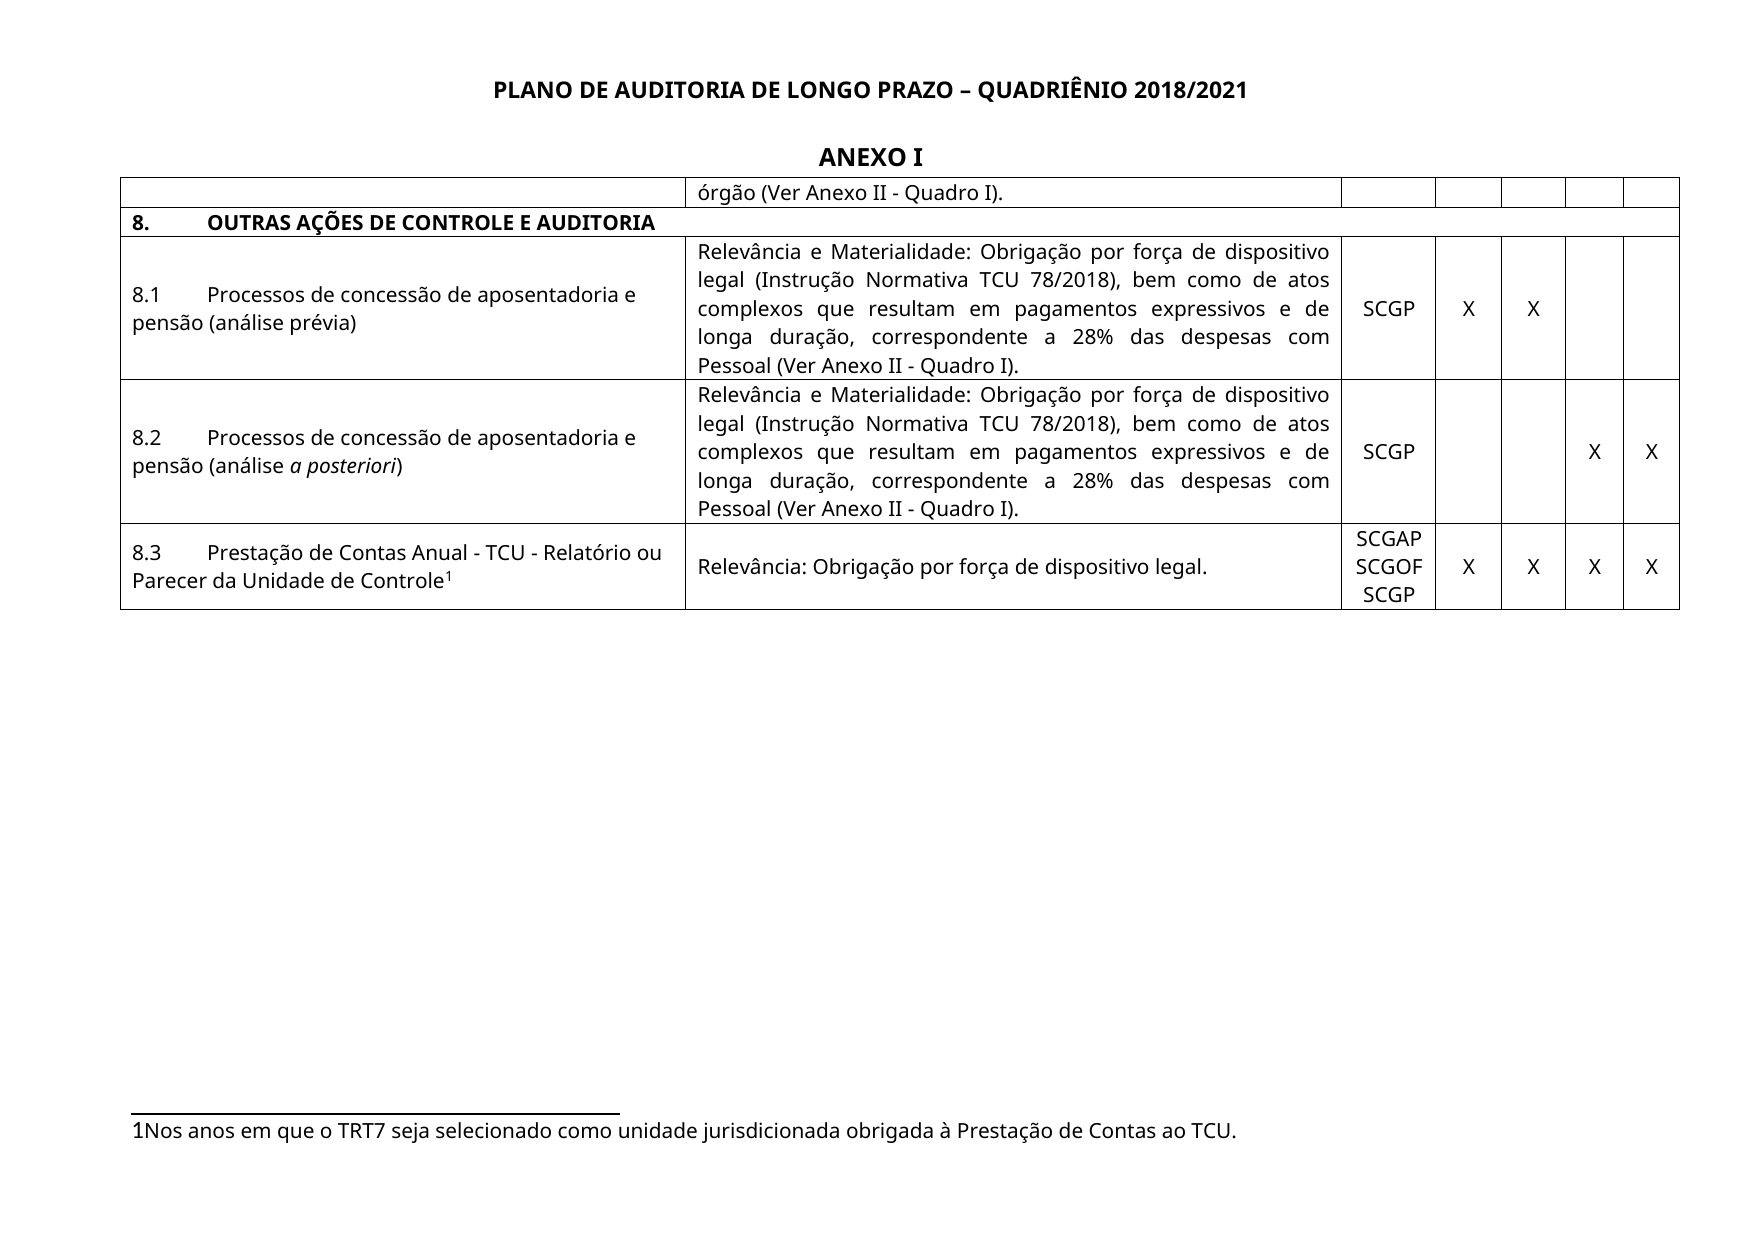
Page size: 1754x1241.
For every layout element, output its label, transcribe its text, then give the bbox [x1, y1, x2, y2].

table_cell SCGAP SCGOF SCGP [1342, 524, 1435, 609]
table_cell X [1624, 380, 1679, 523]
table_cell X [1624, 524, 1679, 609]
table_cell OUTRAS AÇÕES DE CONTROLE E AUDITORIA [121, 208, 1679, 236]
table_cell Processos de concessão de aposentadoria e pensão (análise a posteriori) [121, 380, 685, 523]
table_cell [1624, 178, 1679, 207]
table_cell [121, 178, 685, 207]
table_cell X [1502, 237, 1565, 379]
table_cell Prestação de Contas Anual - TCU - Relatório ou Parecer da Unidade de Controle [121, 524, 685, 609]
table_cell [1436, 380, 1501, 523]
table_cell X [1436, 524, 1501, 609]
table_cell [1566, 178, 1623, 207]
table_cell [1502, 178, 1565, 207]
table_cell [1624, 237, 1679, 379]
table_cell SCGP [1342, 380, 1435, 523]
table_cell X [1436, 237, 1501, 379]
table_cell X [1502, 524, 1565, 609]
table_cell Processos de concessão de aposentadoria e pensão (análise prévia) [121, 237, 685, 379]
table_cell Relevância: Obrigação por força de dispositivo legal. [686, 524, 1341, 609]
table_cell [1342, 178, 1435, 207]
table_cell Relevância e Materialidade: Obrigação por força de dispositivo legal (Instrução Normativa TCU 78/2018), bem como de atos complexos que resultam em pagamentos expressivos e de longa duração, correspondente a 28% das despesas com Pessoal (Ver Anexo II - Quadro I). [686, 237, 1341, 379]
table_cell Relevância e Materialidade: Obrigação por força de dispositivo legal (Instrução Normativa TCU 78/2018), bem como de atos complexos que resultam em pagamentos expressivos e de longa duração, correspondente a 28% das despesas com Pessoal (Ver Anexo II - Quadro I). [686, 380, 1341, 523]
table_cell [1502, 380, 1565, 523]
table_cell SCGP [1342, 237, 1435, 379]
table_cell [1566, 237, 1623, 379]
table_cell X [1566, 380, 1623, 523]
table_cell [1436, 178, 1501, 207]
table_cell X [1566, 524, 1623, 609]
table_cell órgão (Ver Anexo II - Quadro I). [686, 178, 1341, 207]
